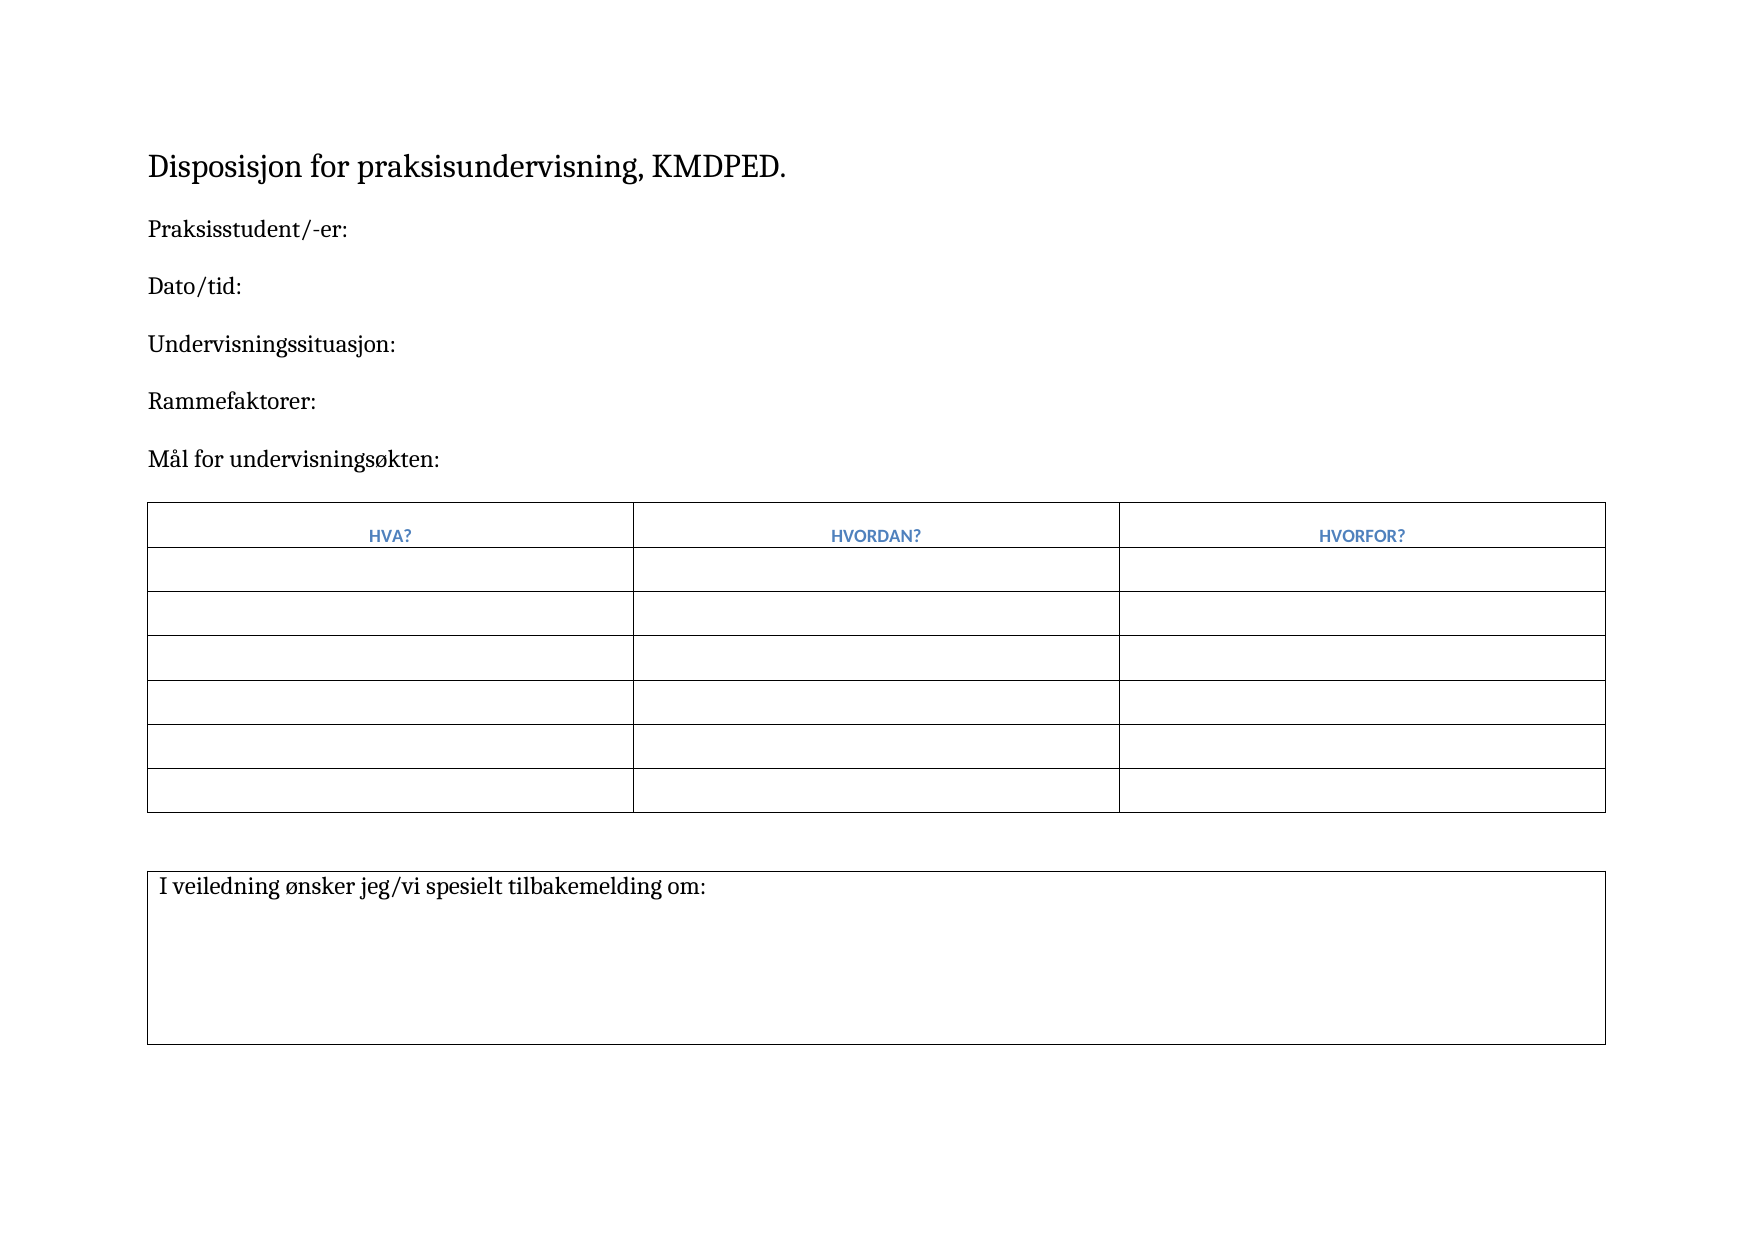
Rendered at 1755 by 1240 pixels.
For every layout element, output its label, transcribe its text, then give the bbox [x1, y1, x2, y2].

table_header HVORFOR? [1120, 503, 1605, 547]
table_header I veiledning ønsker jeg/vi spesielt tilbakemelding om: [148, 872, 1605, 1044]
table_cell [634, 769, 1119, 812]
table_cell [148, 636, 633, 679]
table_cell [148, 769, 633, 812]
table_header HVA? [148, 503, 633, 547]
table_cell [1120, 548, 1605, 591]
table_cell [1120, 681, 1605, 724]
table_cell [634, 548, 1119, 591]
text Disposisjon for praksisundervisning, KMDPED. [148, 148, 1607, 186]
table_header HVORDAN? [634, 503, 1119, 547]
table_cell [1120, 636, 1605, 679]
table_cell [634, 725, 1119, 768]
text Undervisningssituasjon: [148, 330, 1607, 358]
text Dato/tid: [148, 272, 1607, 301]
table_cell [148, 548, 633, 591]
text Rammefaktorer: [148, 387, 1607, 416]
text Mål for undervisningsøkten: [148, 445, 1607, 473]
table_cell [148, 681, 633, 724]
text Praksisstudent/-er: [148, 215, 1607, 243]
table_cell [634, 636, 1119, 679]
table_cell [1120, 769, 1605, 812]
table_cell [148, 592, 633, 635]
table_cell [148, 725, 633, 768]
table_cell [1120, 725, 1605, 768]
table_cell [634, 681, 1119, 724]
table_cell [634, 592, 1119, 635]
table_cell [1120, 592, 1605, 635]
